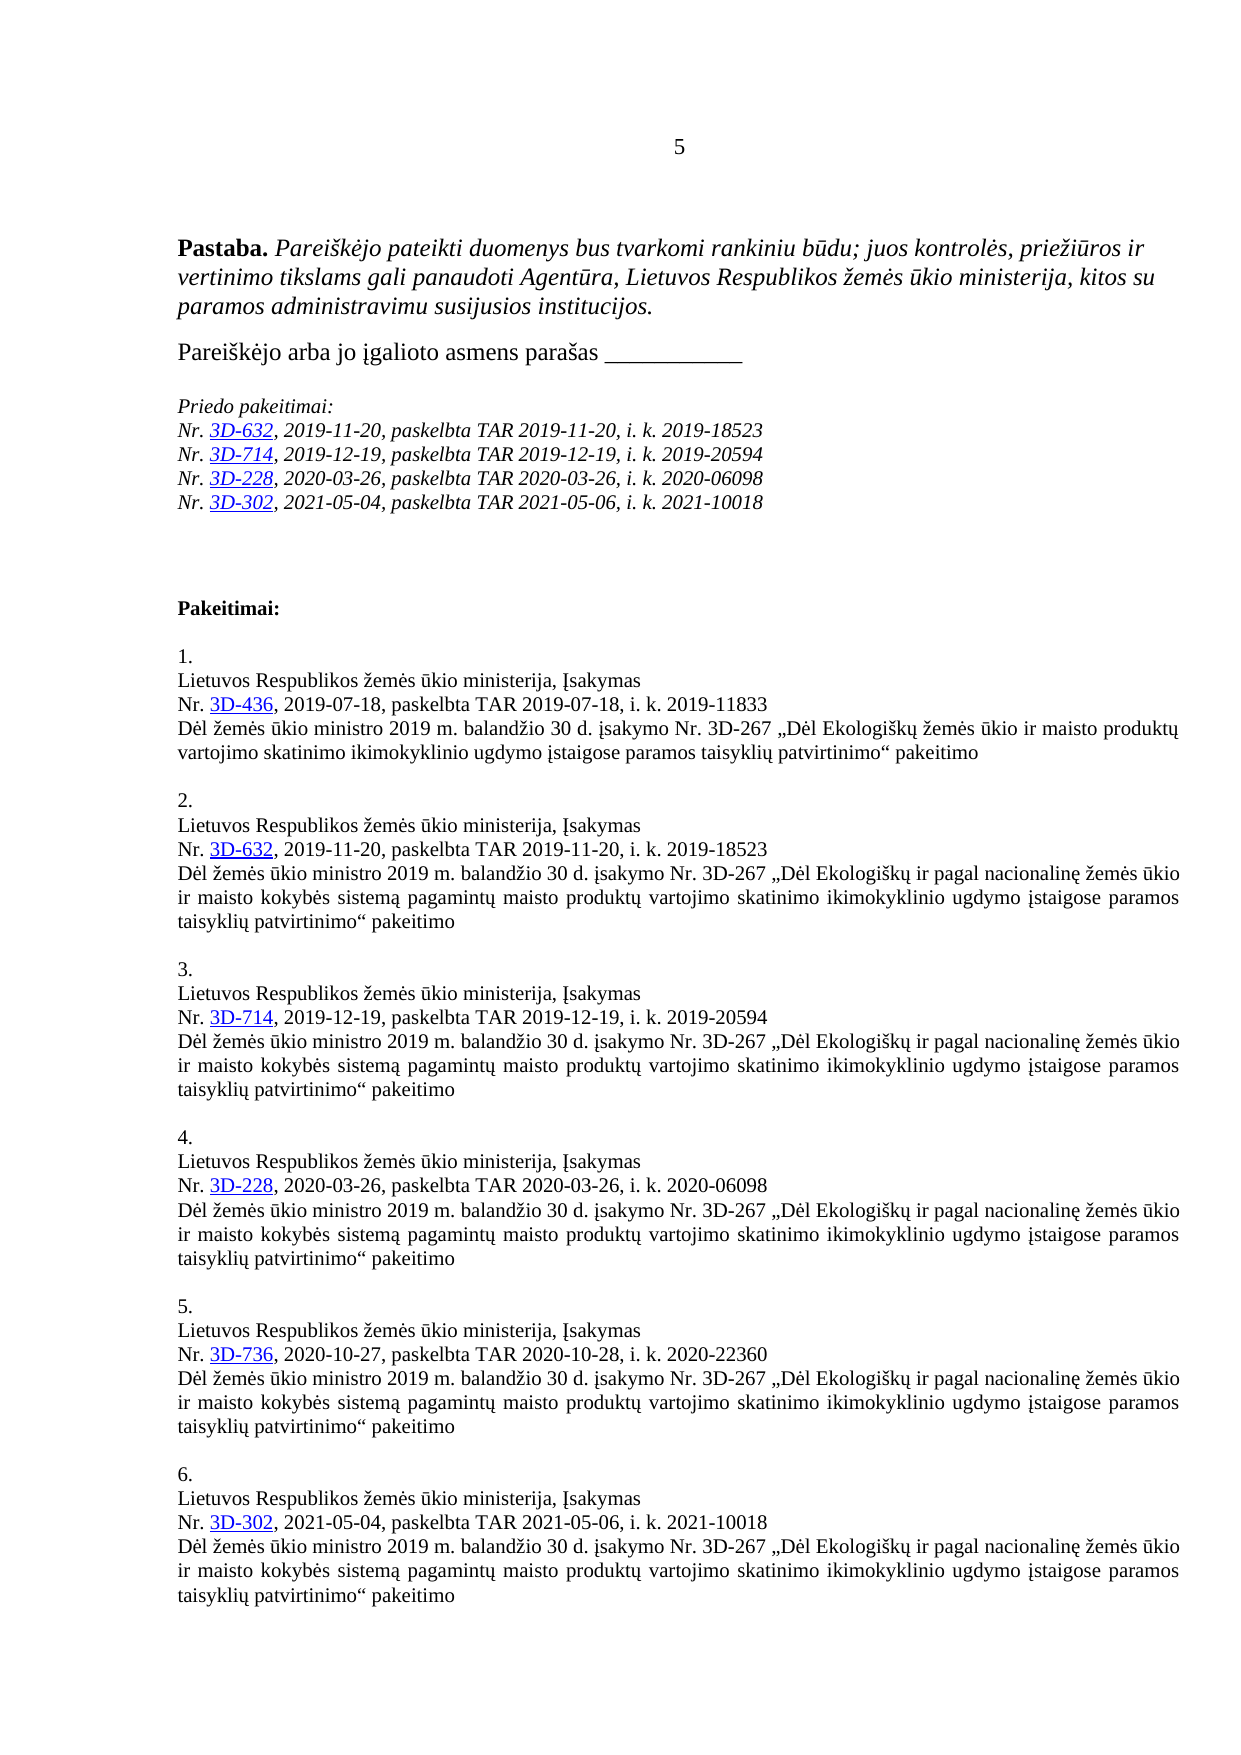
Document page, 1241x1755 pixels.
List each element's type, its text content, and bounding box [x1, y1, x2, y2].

text Lietuvos Respublikos žemės ūkio ministerija, Įsakymas [177, 668, 1181, 692]
text Nr. 3D-632, 2019-11-20, paskelbta TAR 2019-11-20, i. k. 2019-18523 [177, 837, 1181, 861]
text Nr. 3D-714, 2019-12-19, paskelbta TAR 2019-12-19, i. k. 2019-20594 [177, 442, 1181, 466]
text Nr. 3D-436, 2019-07-18, paskelbta TAR 2019-07-18, i. k. 2019-11833 [177, 692, 1181, 716]
text Dėl žemės ūkio ministro 2019 m. balandžio 30 d. įsakymo Nr. 3D-267 „Dėl Ekologiškų ir pagal nacionalinę žemės ūkio ir maisto kokybės sistemą pagamintų maisto produktų vartojimo skatinimo ikimokyklinio ugdymo įstaigose paramos taisyklių patvirtinimo“ pakeitimo [177, 1029, 1181, 1101]
text Nr. 3D-632, 2019-11-20, paskelbta TAR 2019-11-20, i. k. 2019-18523 [177, 418, 1181, 442]
text Dėl žemės ūkio ministro 2019 m. balandžio 30 d. įsakymo Nr. 3D-267 „Dėl Ekologiškų žemės ūkio ir maisto produktų vartojimo skatinimo ikimokyklinio ugdymo įstaigose paramos taisyklių patvirtinimo“ pakeitimo [177, 716, 1181, 764]
text 2. [177, 788, 1181, 812]
text Nr. 3D-228, 2020-03-26, paskelbta TAR 2020-03-26, i. k. 2020-06098 [177, 1173, 1181, 1197]
text Lietuvos Respublikos žemės ūkio ministerija, Įsakymas [177, 812, 1181, 837]
text 4. [177, 1125, 1181, 1149]
text Dėl žemės ūkio ministro 2019 m. balandžio 30 d. įsakymo Nr. 3D-267 „Dėl Ekologiškų ir pagal nacionalinę žemės ūkio ir maisto kokybės sistemą pagamintų maisto produktų vartojimo skatinimo ikimokyklinio ugdymo įstaigose paramos taisyklių patvirtinimo“ pakeitimo [177, 1197, 1181, 1270]
text Nr. 3D-302, 2021-05-04, paskelbta TAR 2021-05-06, i. k. 2021-10018 [177, 490, 1181, 514]
text Dėl žemės ūkio ministro 2019 m. balandžio 30 d. įsakymo Nr. 3D-267 „Dėl Ekologiškų ir pagal nacionalinę žemės ūkio ir maisto kokybės sistemą pagamintų maisto produktų vartojimo skatinimo ikimokyklinio ugdymo įstaigose paramos taisyklių patvirtinimo“ pakeitimo [177, 1534, 1181, 1607]
text Nr. 3D-736, 2020-10-27, paskelbta TAR 2020-10-28, i. k. 2020-22360 [177, 1342, 1181, 1366]
text Lietuvos Respublikos žemės ūkio ministerija, Įsakymas [177, 1486, 1181, 1510]
text Nr. 3D-302, 2021-05-04, paskelbta TAR 2021-05-06, i. k. 2021-10018 [177, 1510, 1181, 1534]
text 1. [177, 644, 1181, 668]
text Lietuvos Respublikos žemės ūkio ministerija, Įsakymas [177, 981, 1181, 1005]
text Dėl žemės ūkio ministro 2019 m. balandžio 30 d. įsakymo Nr. 3D-267 „Dėl Ekologiškų ir pagal nacionalinę žemės ūkio ir maisto kokybės sistemą pagamintų maisto produktų vartojimo skatinimo ikimokyklinio ugdymo įstaigose paramos taisyklių patvirtinimo“ pakeitimo [177, 861, 1181, 933]
text Lietuvos Respublikos žemės ūkio ministerija, Įsakymas [177, 1149, 1181, 1173]
text Pareiškėjo arba jo įgalioto asmens parašas ___________ [177, 337, 1181, 365]
text Nr. 3D-228, 2020-03-26, paskelbta TAR 2020-03-26, i. k. 2020-06098 [177, 466, 1181, 490]
text Nr. 3D-714, 2019-12-19, paskelbta TAR 2019-12-19, i. k. 2019-20594 [177, 1005, 1181, 1029]
text 5. [177, 1294, 1181, 1318]
text Dėl žemės ūkio ministro 2019 m. balandžio 30 d. įsakymo Nr. 3D-267 „Dėl Ekologiškų ir pagal nacionalinę žemės ūkio ir maisto kokybės sistemą pagamintų maisto produktų vartojimo skatinimo ikimokyklinio ugdymo įstaigose paramos taisyklių patvirtinimo“ pakeitimo [177, 1366, 1181, 1438]
text 6. [177, 1462, 1181, 1486]
text Pakeitimai: [177, 596, 1181, 620]
text Priedo pakeitimai: [177, 394, 1181, 418]
text Lietuvos Respublikos žemės ūkio ministerija, Įsakymas [177, 1318, 1181, 1342]
text 3. [177, 957, 1181, 981]
text Pastaba. Pareiškėjo pateikti duomenys bus tvarkomi rankiniu būdu; juos kontrolės, priežiūros ir vertinimo tikslams gali panaudoti Agentūra, Lietuvos Respublikos žemės ūkio ministerija, kitos su paramos administravimu susijusios institucijos. [177, 233, 1181, 320]
